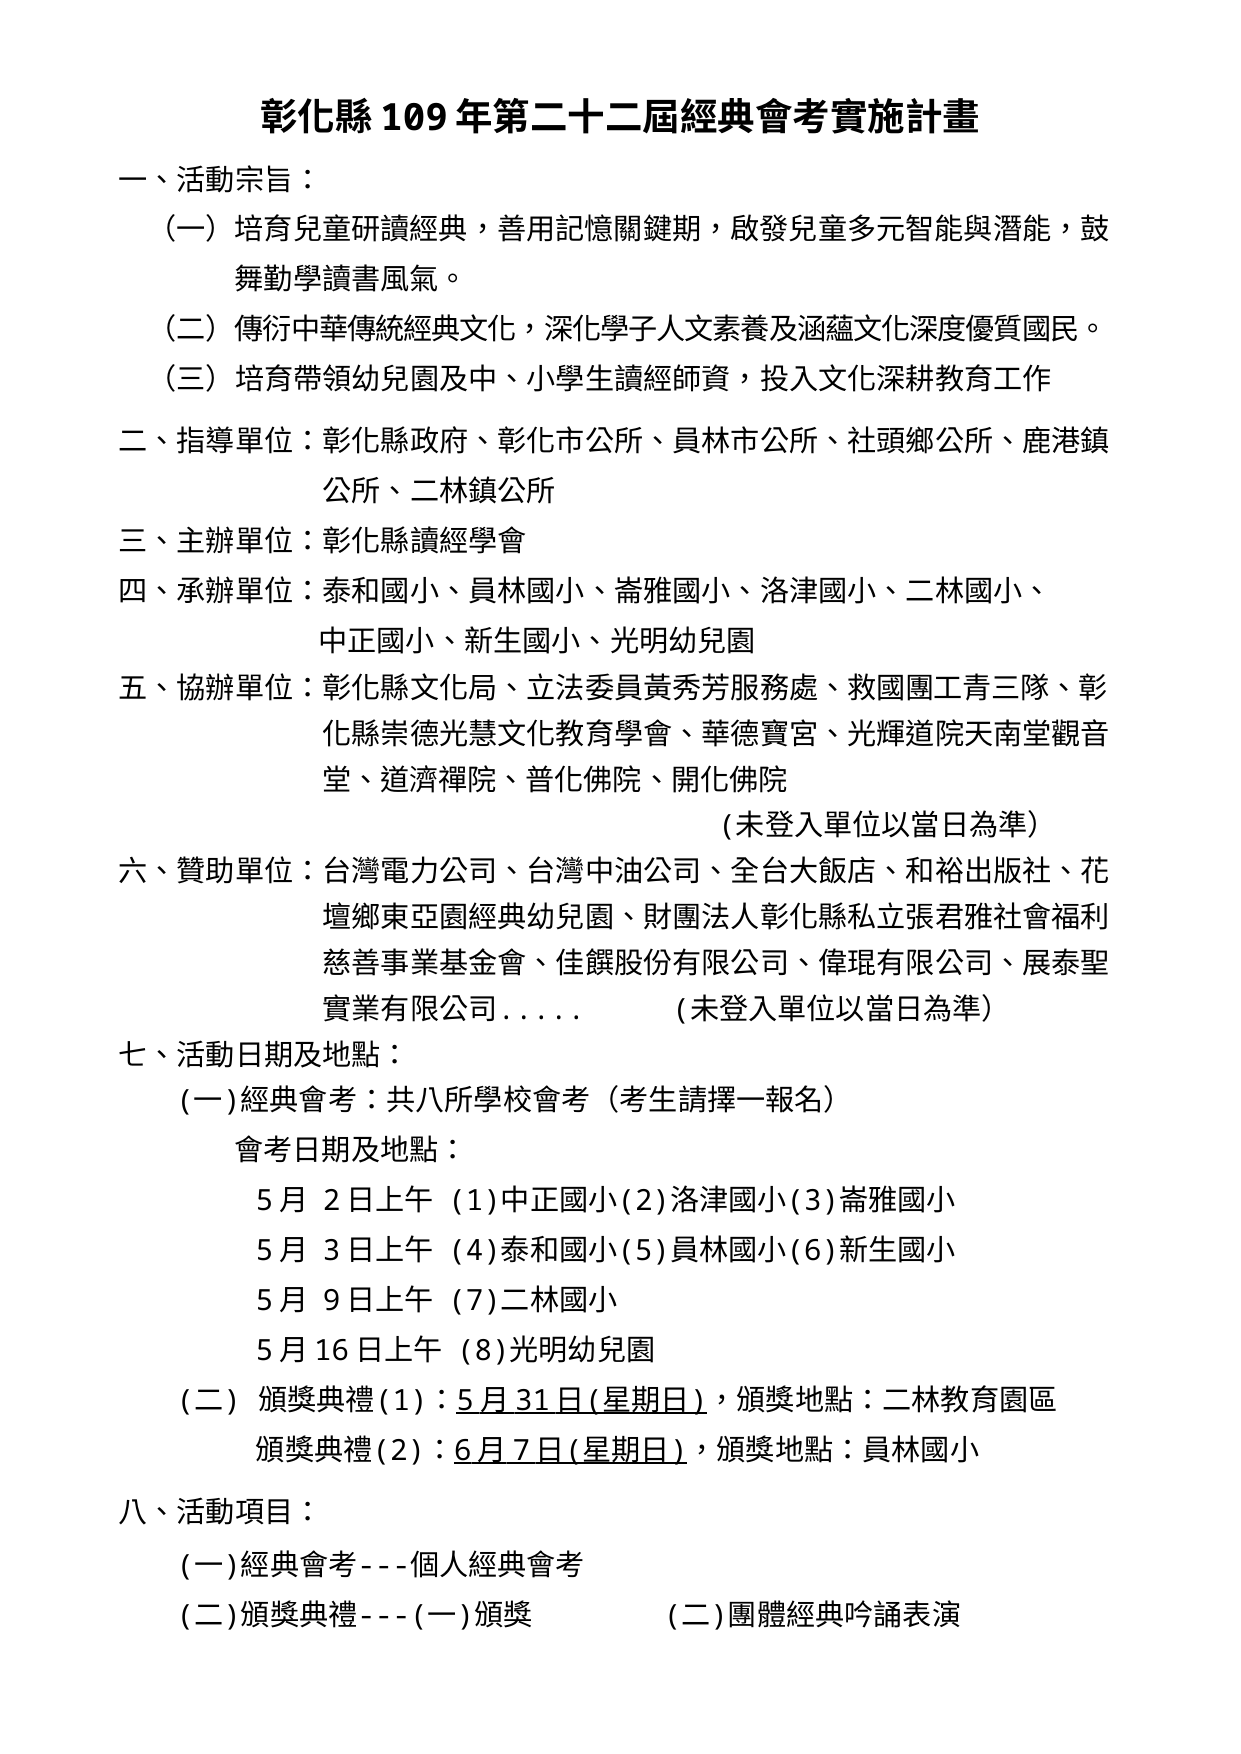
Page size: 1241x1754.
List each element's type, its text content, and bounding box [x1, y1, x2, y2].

text (二)頒獎典禮---(一)頒獎 (二)團體經典吟誦表演 [118, 1585, 1122, 1635]
text 三、主辦單位：彰化縣讀經學會 [118, 512, 1122, 562]
text 二、指導單位：彰化縣政府、彰化市公所、員林市公所、社頭鄉公所、鹿港鎮公所、二林鎮公所 [118, 412, 1122, 512]
text 五、協辦單位：彰化縣文化局、立法委員黃秀芳服務處、救國團工青三隊、彰化縣崇德光慧文化教育學會、華德寶宮、光輝道院天南堂觀音堂、道濟禪院、普化佛院、開化佛院 [118, 662, 1122, 799]
text 會考日期及地點： [234, 1120, 1122, 1170]
text 5月 9日上午 (7)二林國小 [256, 1270, 1122, 1320]
text 頒獎典禮(2)：6月7日(星期日)，頒獎地點：員林國小 [256, 1420, 1122, 1470]
text (二) 頒獎典禮(1)：5月31日(星期日)，頒獎地點：二林教育園區 [118, 1370, 1122, 1420]
text 七、活動日期及地點： [118, 1028, 1122, 1074]
text 四、承辦單位：泰和國小、員林國小、崙雅國小、洛津國小、二林國小、 [118, 562, 1122, 612]
text (一)經典會考---個人經典會考 [118, 1535, 1122, 1585]
text 六、贊助單位：台灣電力公司、台灣中油公司、全台大飯店、和裕出版社、花壇鄉東亞園經典幼兒園、財團法人彰化縣私立張君雅社會福利慈善事業基金會、佳饌股份有限公司、偉琨有限公司、展泰聖實業有限公司..... (未登入單位以當日為準） [118, 845, 1122, 1028]
text (一)經典會考：共八所學校會考（考生請擇一報名） [176, 1074, 1122, 1120]
text （一）培育兒童研讀經典，善用記憶關鍵期，啟發兒童多元智能與潛能，鼓舞勤學讀書風氣。 [147, 199, 1122, 299]
text 八、活動項目： [118, 1482, 1122, 1532]
text （二）傳衍中華傳統經典文化，深化學子人文素養及涵蘊文化深度優質國民。 [147, 299, 1122, 349]
text 彰化縣109年第二十二屆經典會考實施計畫 [118, 89, 1122, 141]
text 5月 2日上午 (1)中正國小(2)洛津國小(3)崙雅國小 [256, 1170, 1122, 1220]
text 5月 3日上午 (4)泰和國小(5)員林國小(6)新生國小 [256, 1220, 1122, 1270]
text 5月16日上午 (8)光明幼兒園 [256, 1320, 1122, 1370]
text （三）培育帶領幼兒園及中、小學生讀經師資，投入文化深耕教育工作 [118, 349, 1122, 399]
text (未登入單位以當日為準） [718, 799, 1122, 845]
text 中正國小、新生國小、光明幼兒園 [318, 612, 1122, 662]
text 一、活動宗旨： [118, 153, 1122, 199]
